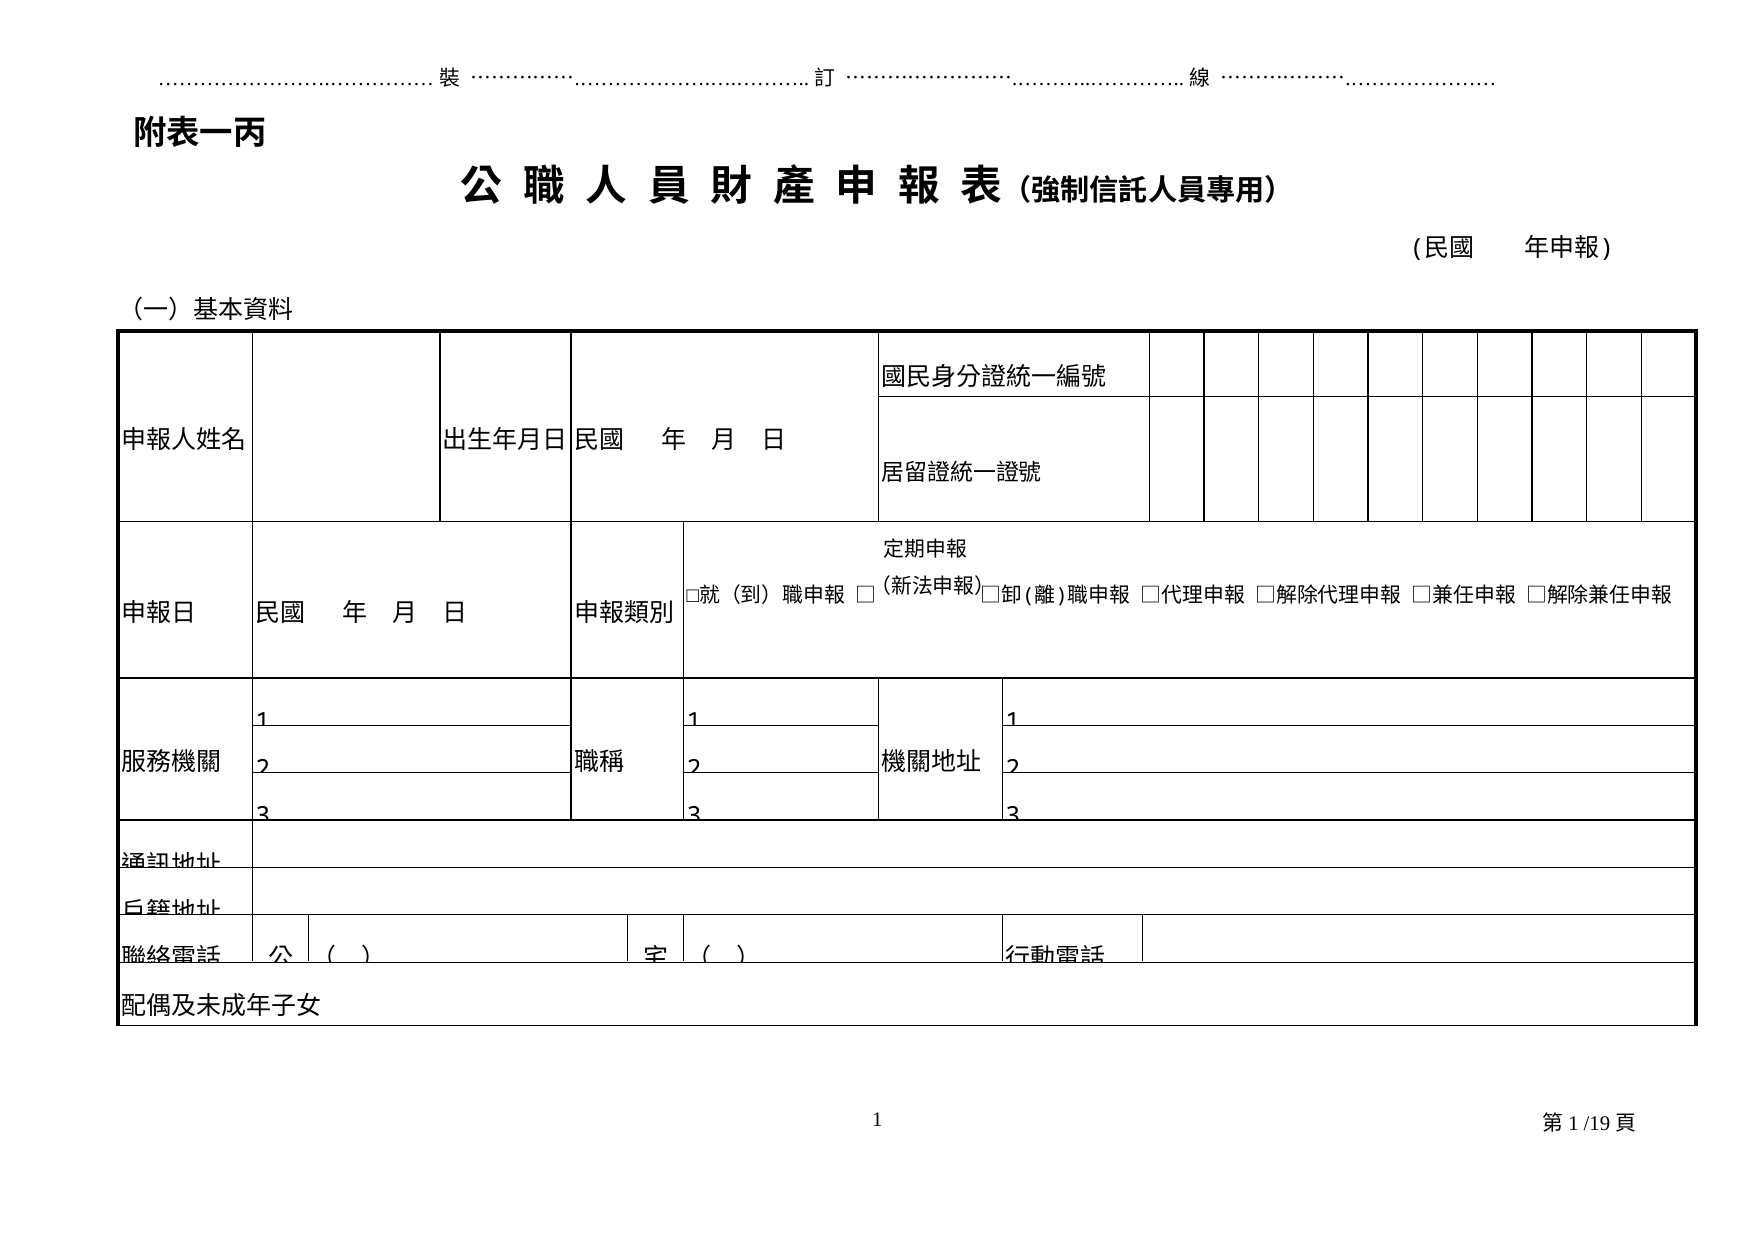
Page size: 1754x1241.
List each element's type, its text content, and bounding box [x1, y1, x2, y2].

table_header [1423, 333, 1477, 396]
table_cell 申報日 [120, 522, 252, 677]
table_header 民國 年 月 日 [572, 333, 878, 521]
table_cell 2. [1003, 726, 1694, 772]
table_header [1314, 333, 1367, 396]
table_cell 1. [684, 679, 878, 724]
text （一）基本資料 [118, 266, 1614, 328]
table_cell 通訊地址 [120, 821, 252, 866]
table_header [1642, 333, 1694, 396]
table_header [1143, 915, 1694, 961]
table_cell [1533, 397, 1586, 521]
table_header [1205, 333, 1258, 396]
table_header 行動電話 [1003, 915, 1142, 961]
table_header （ ） [684, 915, 1002, 961]
table_cell 3. [1003, 773, 1694, 819]
table_cell 3. [684, 773, 878, 819]
table_cell [1423, 397, 1477, 521]
table_header 公 [253, 915, 308, 961]
table_cell 2. [684, 726, 878, 772]
table_cell 3. [253, 773, 570, 819]
table_cell [1205, 397, 1258, 521]
table_header [1533, 333, 1586, 396]
table_cell [1259, 397, 1313, 521]
table_header （ ） [309, 915, 627, 961]
table_cell [253, 868, 1694, 914]
table_cell 民國 年 月 日 [253, 522, 570, 677]
text 公 職 人 員 財 產 申 報 表（強制信託人員專用） [118, 141, 1636, 203]
table_header [1259, 333, 1313, 396]
table_cell □就（到）職申報 □ □卸(離)職申報 □代理申報 □解除代理申報 □兼任申報 □解除兼任申報 [684, 522, 1694, 677]
table_cell [1587, 397, 1641, 521]
table_header [1369, 333, 1422, 396]
table_cell [1314, 397, 1367, 521]
table_cell [253, 821, 1694, 866]
table_header 聯絡電話 [120, 915, 252, 961]
table_cell 2. [253, 726, 570, 772]
table_header 宅 [628, 915, 683, 961]
table_cell 1. [253, 679, 570, 724]
table_cell [1478, 397, 1531, 521]
table_cell 申報類別 [572, 522, 683, 677]
table_cell 機關地址 [879, 679, 1002, 819]
table_cell 1. [1003, 679, 1694, 724]
table_cell [1369, 397, 1422, 521]
table_header 出生年月日 [441, 333, 570, 521]
table_header 配偶及未成年子女 [120, 963, 1694, 1024]
table_cell 服務機關 [120, 679, 252, 819]
table_cell [1642, 397, 1694, 521]
table_header [1478, 333, 1531, 396]
table_header 國民身分證統一編號 [879, 333, 1149, 396]
table_cell [1150, 397, 1203, 521]
text (民國 年申報) [118, 203, 1614, 266]
table_cell 戶籍地址 [120, 868, 252, 914]
table_cell 職稱 [572, 679, 683, 819]
table_header [253, 333, 439, 521]
table_header [1587, 333, 1641, 396]
table_cell 居留證統一證號 [879, 397, 1149, 521]
table_header [1150, 333, 1203, 396]
table_header 申報人姓名 [120, 333, 252, 521]
